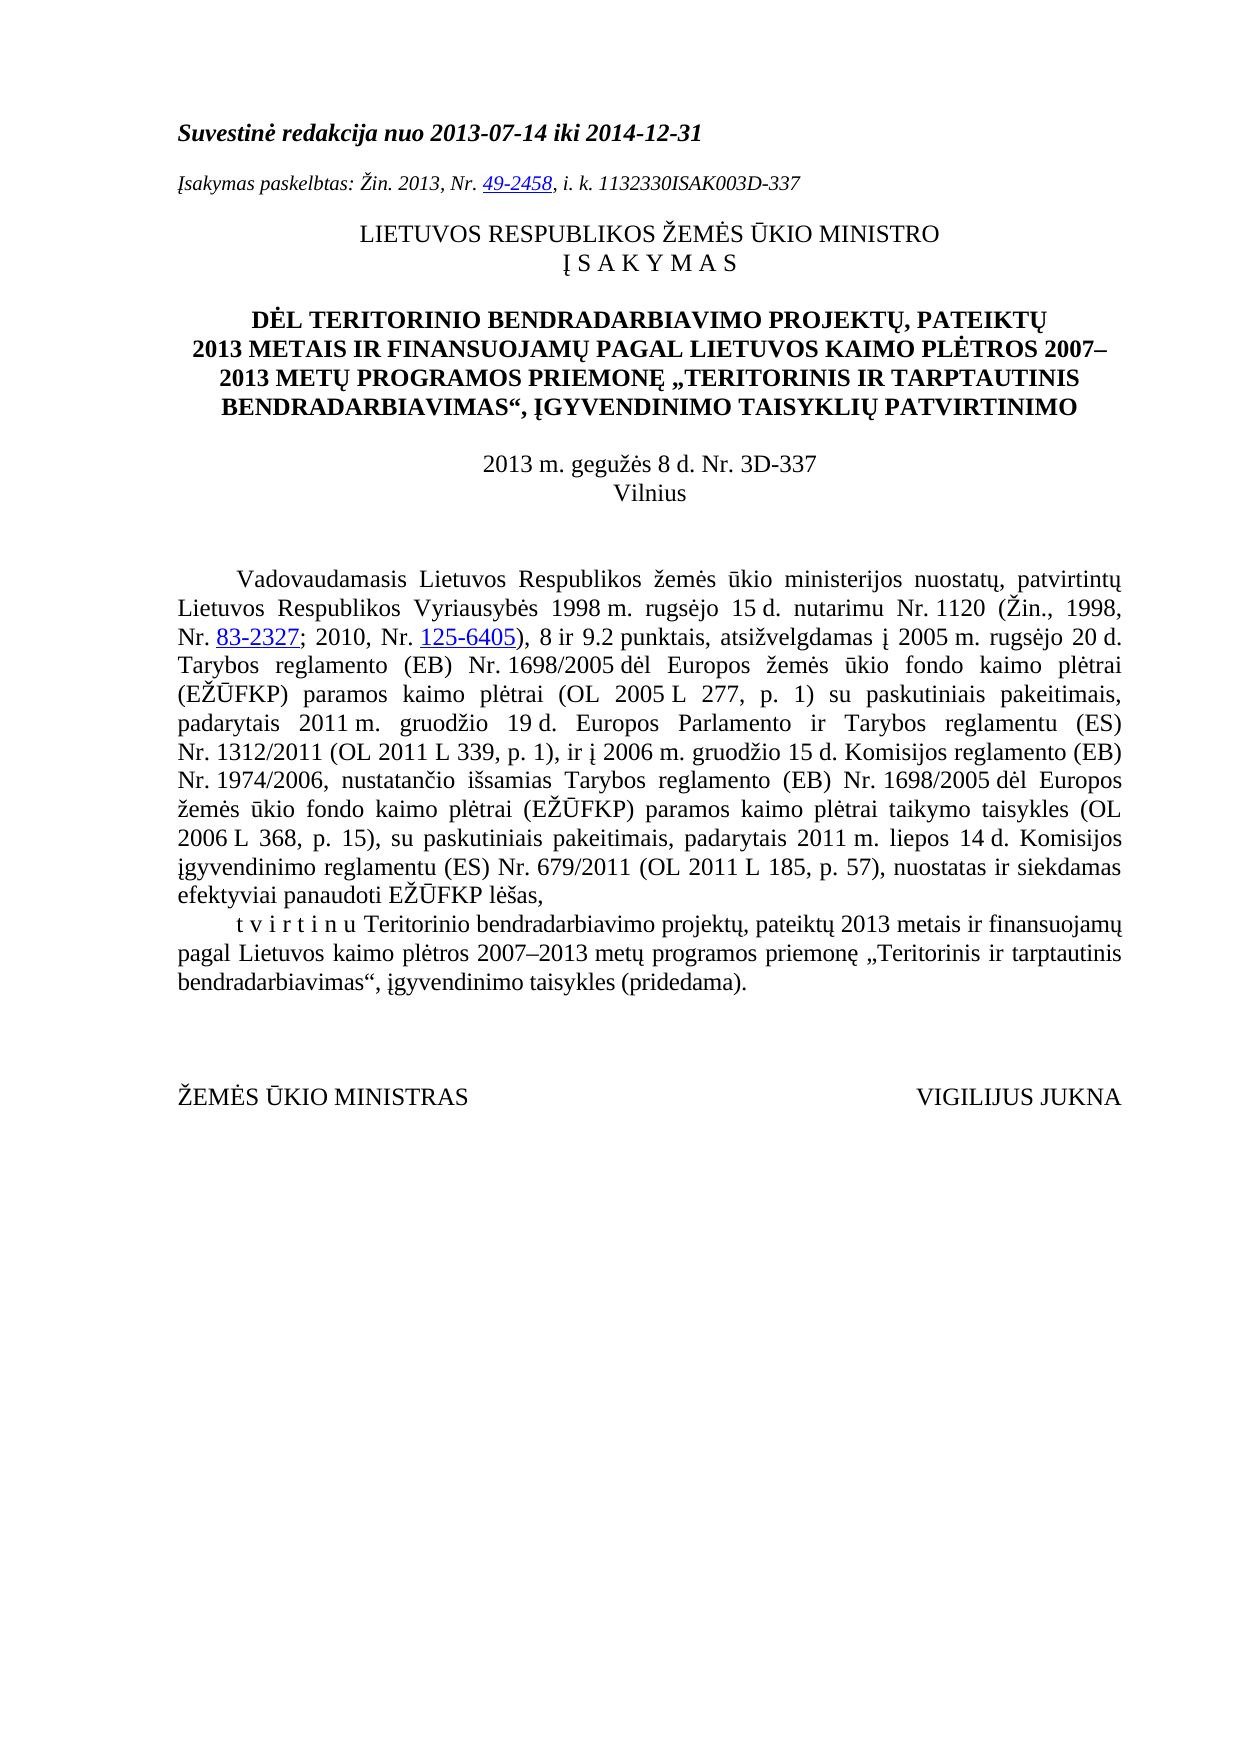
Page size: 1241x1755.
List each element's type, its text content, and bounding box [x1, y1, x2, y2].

text Įsakymas paskelbtas: Žin. 2013, Nr. 49-2458, i. k. 1132330ISAK003D-337 [177, 171, 1122, 195]
text t v i r t i n u Teritorinio bendradarbiavimo projektų, pateiktų 2013 metais ir finansuojamų pagal Lietuvos kaimo plėtros 2007–2013 metų programos priemonę „Teritorinis ir tarptautinis bendradarbiavimas“, įgyvendinimo taisykles (pridedama). [177, 909, 1122, 995]
text Žemės ūkio ministras Vigilijus Jukna [177, 1082, 1122, 1110]
text Suvestinė redakcija nuo 2013-07-14 iki 2014-12-31 [177, 118, 1122, 147]
text Vilnius [177, 478, 1122, 507]
text LIETUVOS RESPUBLIKOS ŽEMĖS ŪKIO MINISTRO [177, 219, 1122, 248]
text DĖL TERITORINIO BENDRADARBIAVIMO PROJEKTŲ, PATEIKTŲ 2013 METAIS IR FINANSUOJAMŲ PAGAL LIETUVOS KAIMO PLĖTROS 2007–2013 METŲ PROGRAMOS PRIEMONĘ „TERITORINIS IR TARPTAUTINIS BENDRADARBIAVIMAS“, ĮGYVENDINIMO TAISYKLIŲ PATVIRTINIMO [177, 305, 1122, 420]
text Į S A K Y M A S [177, 248, 1122, 277]
text Vadovaudamasis Lietuvos Respublikos žemės ūkio ministerijos nuostatų, patvirtintų Lietuvos Respublikos Vyriausybės 1998 m. rugsėjo 15 d. nutarimu Nr. 1120 (Žin., 1998, Nr. 83-2327; 2010, Nr. 125-6405), 8 ir 9.2 punktais, atsižvelgdamas į 2005 m. rugsėjo 20 d. Tarybos reglamento (EB) Nr. 1698/2005 dėl Europos žemės ūkio fondo kaimo plėtrai (EŽŪFKP) paramos kaimo plėtrai (OL 2005 L 277, p. 1) su paskutiniais pakeitimais, padarytais 2011 m. gruodžio 19 d. Europos Parlamento ir Tarybos reglamentu (ES) Nr. 1312/2011 (OL 2011 L 339, p. 1), ir į 2006 m. gruodžio 15 d. Komisijos reglamento (EB) Nr. 1974/2006, nustatančio išsamias Tarybos reglamento (EB) Nr. 1698/2005 dėl Europos žemės ūkio fondo kaimo plėtrai (EŽŪFKP) paramos kaimo plėtrai taikymo taisykles (OL 2006 L 368, p. 15), su paskutiniais pakeitimais, padarytais 2011 m. liepos 14 d. Komisijos įgyvendinimo reglamentu (ES) Nr. 679/2011 (OL 2011 L 185, p. 57), nuostatas ir siekdamas efektyviai panaudoti EŽŪFKP lėšas, [177, 564, 1122, 909]
text 2013 m. gegužės 8 d. Nr. 3D-337 [177, 449, 1122, 478]
